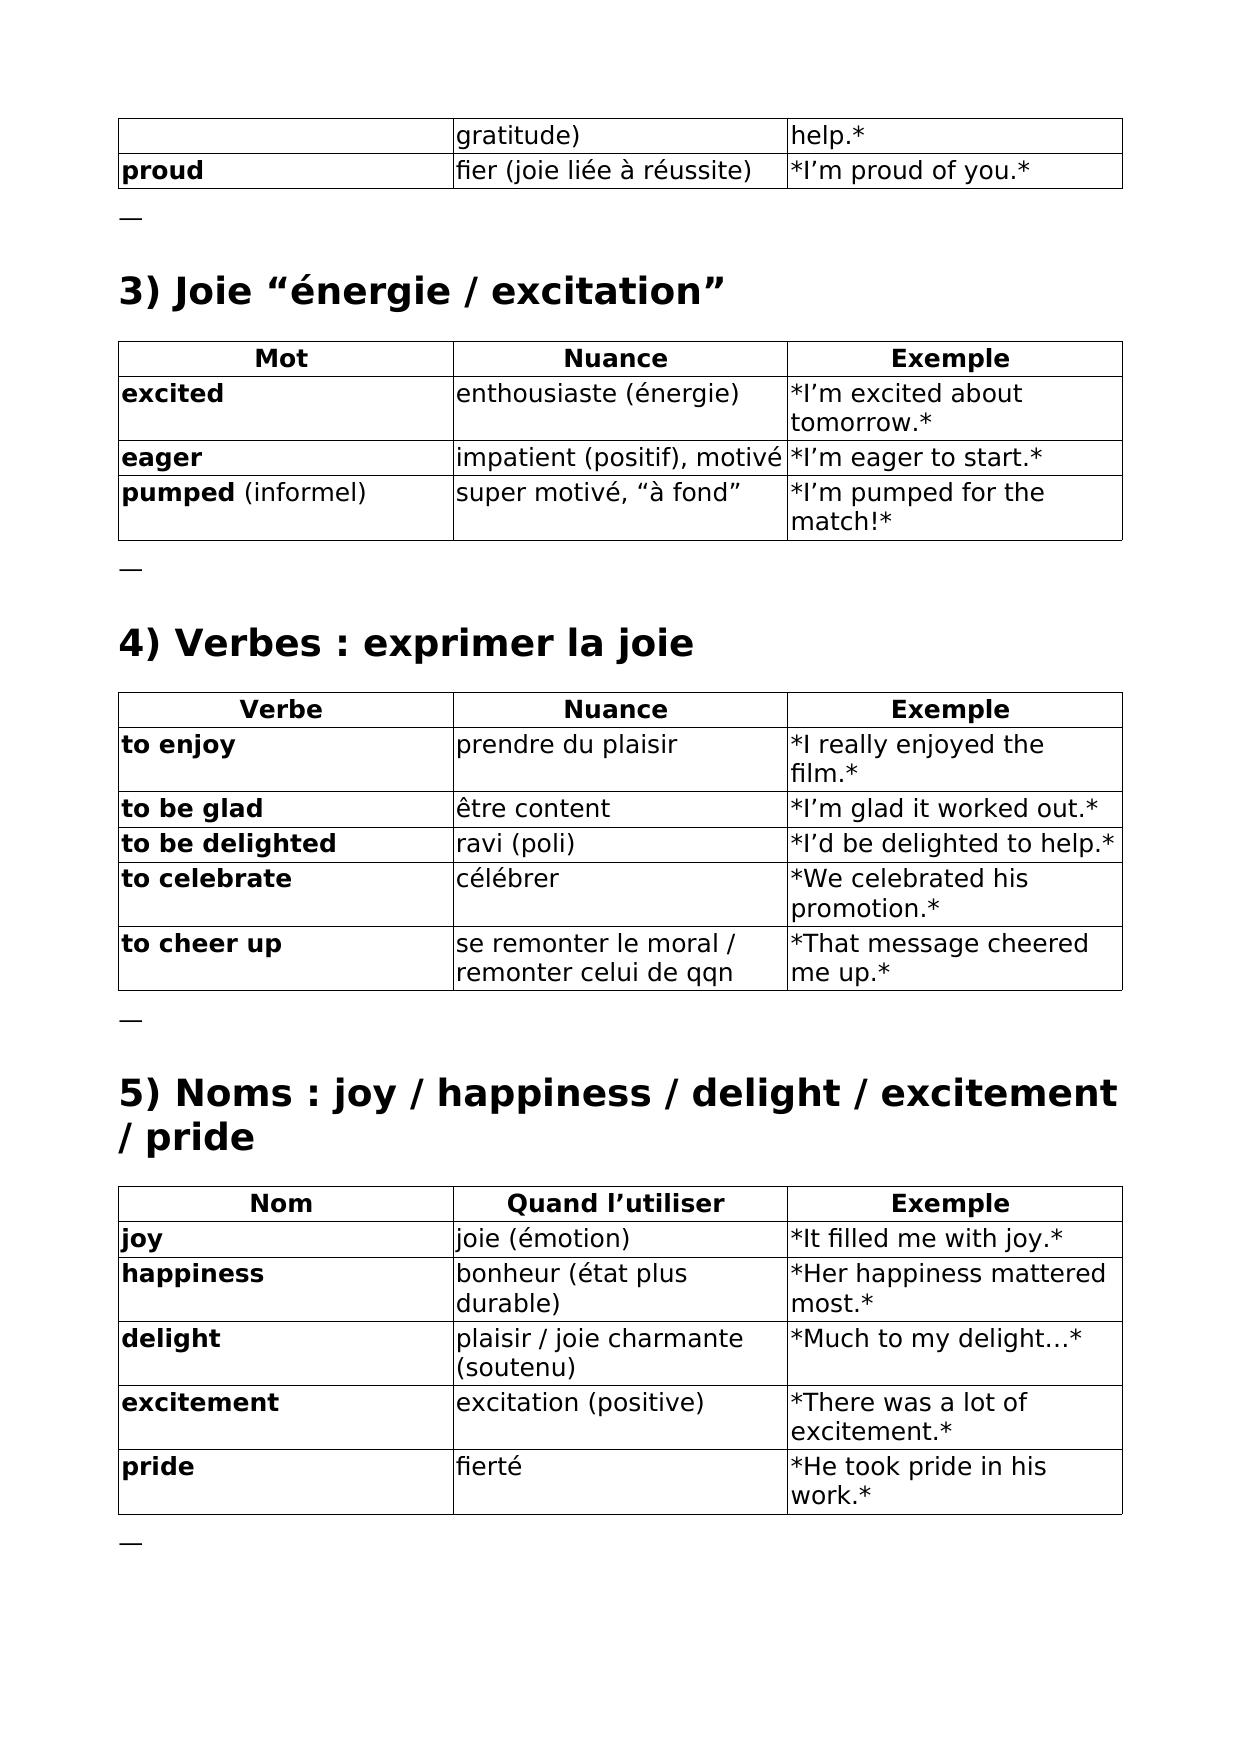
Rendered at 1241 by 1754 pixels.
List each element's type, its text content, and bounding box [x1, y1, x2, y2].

table_cell excitation (positive) [454, 1386, 787, 1449]
table_cell *Her happiness mattered most.* [788, 1258, 1122, 1321]
table_cell *There was a lot of excitement.* [788, 1386, 1122, 1449]
text — [118, 203, 1122, 232]
table_cell *I’m glad it worked out.* [788, 792, 1122, 827]
table_cell se remonter le moral / remonter celui de qqn [454, 927, 787, 990]
table_cell delight [119, 1322, 453, 1385]
table_cell *Much to my delight…* [788, 1322, 1122, 1385]
table_cell fierté [454, 1450, 787, 1514]
table_cell *That message cheered me up.* [788, 927, 1122, 990]
table_header Quand l’utiliser [454, 1187, 787, 1221]
text — [118, 1005, 1122, 1034]
table_cell *It filled me with joy.* [788, 1222, 1122, 1257]
table_cell to be delighted [119, 828, 453, 862]
table_cell impatient (positif), motivé [454, 441, 787, 475]
table_cell être content [454, 792, 787, 827]
table_cell célébrer [454, 863, 787, 926]
table_cell fier (joie liée à réussite) [454, 154, 787, 188]
table_cell *We celebrated his promotion.* [788, 863, 1122, 926]
table_cell *I’m eager to start.* [788, 441, 1122, 475]
table_cell *I’m proud of you.* [788, 154, 1122, 188]
table_header Nom [119, 1187, 453, 1221]
table_cell to enjoy [119, 728, 453, 791]
table_cell [119, 119, 453, 153]
table_cell eager [119, 441, 453, 475]
table_cell to celebrate [119, 863, 453, 926]
table_header Exemple [788, 342, 1122, 376]
table_cell joy [119, 1222, 453, 1257]
table_cell to cheer up [119, 927, 453, 990]
table_cell excited [119, 377, 453, 440]
table_cell happiness [119, 1258, 453, 1321]
table_cell *I really enjoyed the film.* [788, 728, 1122, 791]
table_cell help.* [788, 119, 1122, 153]
table_cell enthousiaste (énergie) [454, 377, 787, 440]
table_cell joie (émotion) [454, 1222, 787, 1257]
table_header Mot [119, 342, 453, 376]
table_cell proud [119, 154, 453, 188]
table_header Nuance [454, 693, 787, 727]
table_cell *I’d be delighted to help.* [788, 828, 1122, 862]
table_cell *I’m pumped for the match!* [788, 476, 1122, 539]
table_cell pumped (informel) [119, 476, 453, 539]
table_cell prendre du plaisir [454, 728, 787, 791]
table_header Exemple [788, 693, 1122, 727]
subtitle 3) Joie “énergie / excitation” [118, 270, 1122, 313]
table_cell ravi (poli) [454, 828, 787, 862]
table_cell pride [119, 1450, 453, 1514]
text — [118, 1528, 1122, 1558]
text — [118, 554, 1122, 584]
table_cell plaisir / joie charmante (soutenu) [454, 1322, 787, 1385]
subtitle 4) Verbes : exprimer la joie [118, 621, 1122, 665]
subtitle 5) Noms : joy / happiness / delight / excitement / pride [118, 1072, 1122, 1159]
table_header Verbe [119, 693, 453, 727]
table_cell *I’m excited about tomorrow.* [788, 377, 1122, 440]
table_header Nuance [454, 342, 787, 376]
table_cell *He took pride in his work.* [788, 1450, 1122, 1514]
table_cell to be glad [119, 792, 453, 827]
table_header Exemple [788, 1187, 1122, 1221]
table_cell super motivé, “à fond” [454, 476, 787, 539]
table_cell excitement [119, 1386, 453, 1449]
table_cell bonheur (état plus durable) [454, 1258, 787, 1321]
table_cell gratitude) [454, 119, 787, 153]
